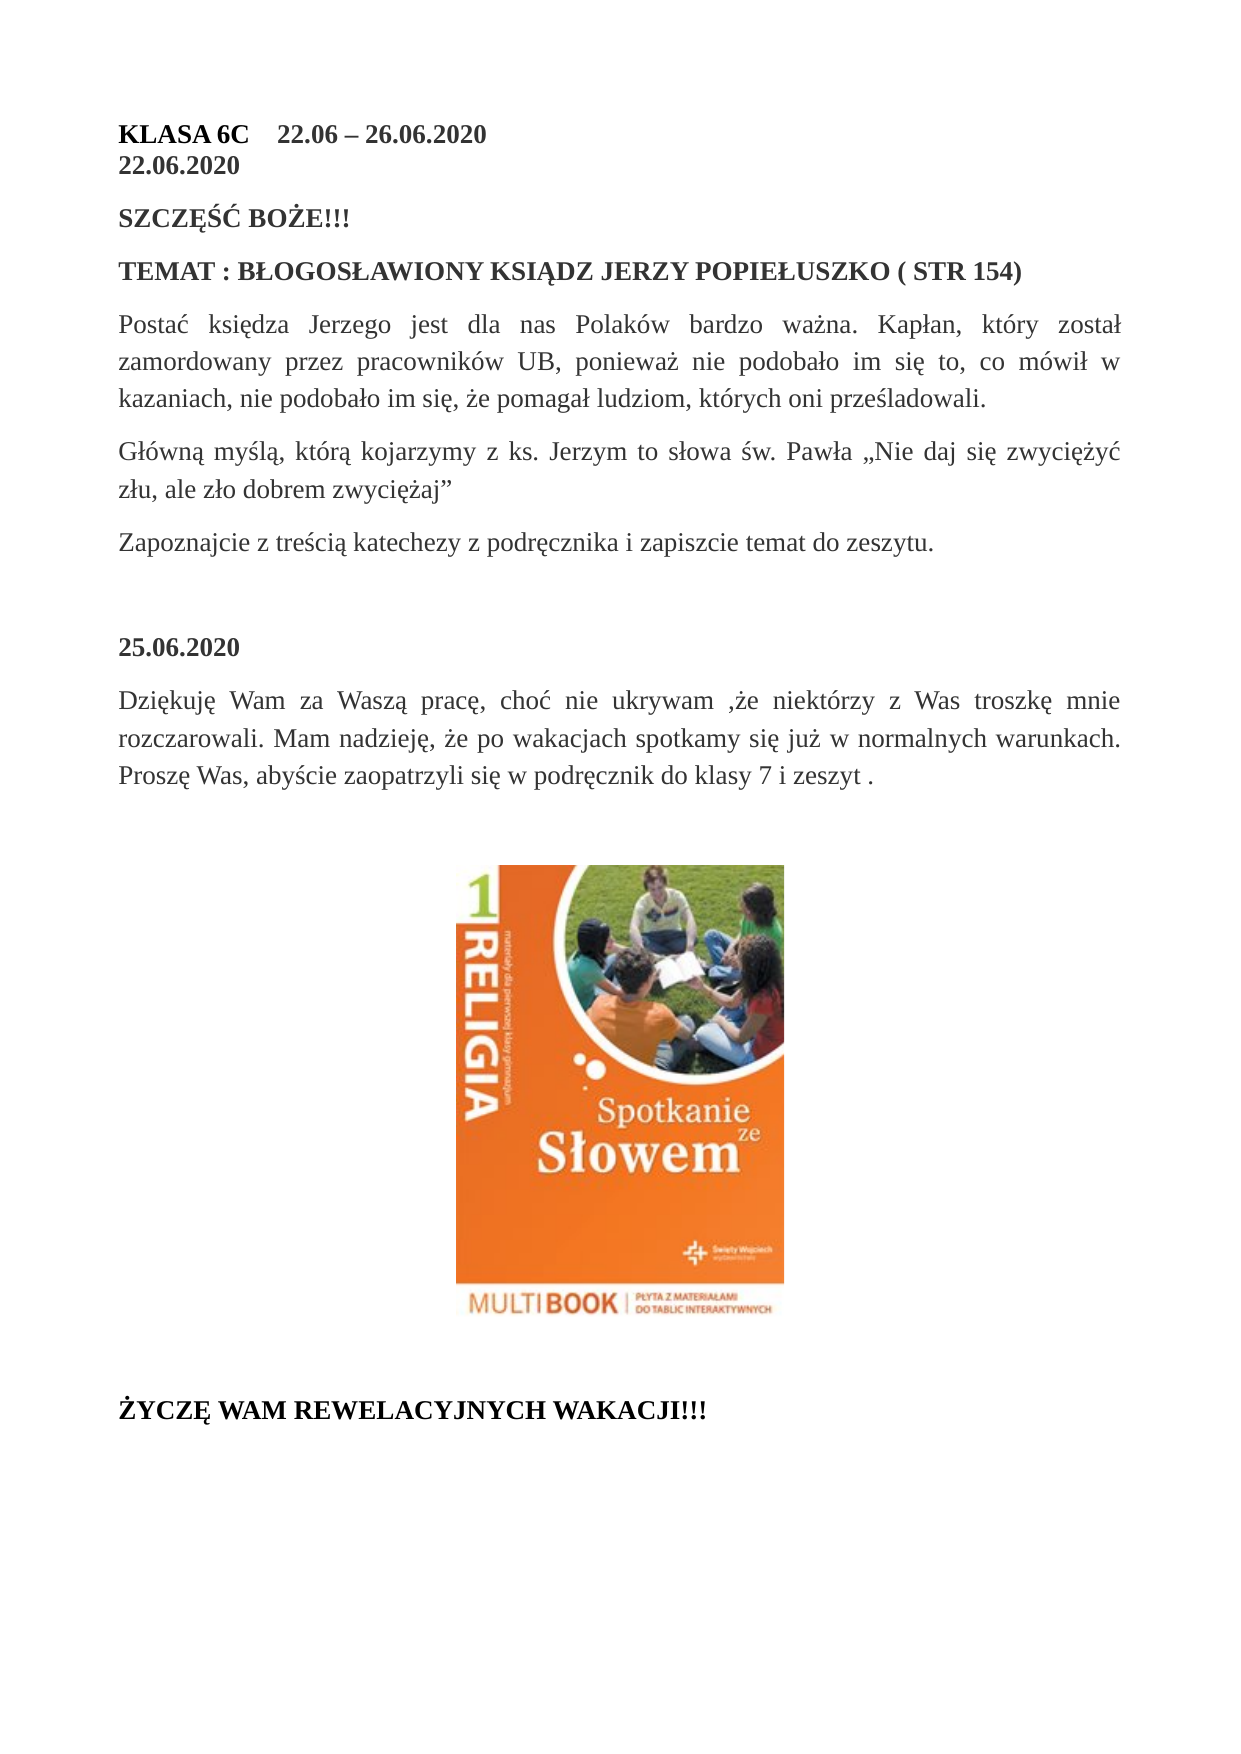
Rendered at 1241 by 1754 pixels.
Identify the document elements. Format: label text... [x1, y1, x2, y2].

text TEMAT : BŁOGOSŁAWIONY KSIĄDZ JERZY POPIEŁUSZKO ( STR 154) [118, 255, 1122, 286]
text Postać księdza Jerzego jest dla nas Polaków bardzo ważna. Kapłan, który został zamordowany przez pracowników UB, ponieważ nie podobało im się to, co mówił w kazaniach, nie podobało im się, że pomagał ludziom, których oni prześladowali. [118, 308, 1122, 414]
text SZCZĘŚĆ BOŻE!!! [118, 202, 1122, 233]
text ŻYCZĘ WAM REWELACYJNYCH WAKACJI!!! [118, 1394, 1122, 1426]
text Zapoznajcie z treścią katechezy z podręcznika i zapiszcie temat do zeszytu. [118, 526, 1122, 557]
text KLASA 6C 22.06 – 26.06.2020 [118, 118, 1122, 149]
text 22.06.2020 [118, 149, 1122, 180]
text Dziękuję Wam za Waszą pracę, choć nie ukrywam ,że niektórzy z Was troszkę mnie rozczarowali. Mam nadzieję, że po wakacjach spotkamy się już w normalnych warunkach. Proszę Was, abyście zaopatrzyli się w podręcznik do klasy 7 i zeszyt . [118, 684, 1122, 790]
text 25.06.2020 [118, 632, 1122, 663]
text Główną myślą, którą kojarzymy z ks. Jerzym to słowa św. Pawła „Nie daj się zwyciężyć złu, ale zło dobrem zwyciężaj” [118, 436, 1122, 504]
picture [456, 865, 785, 1326]
